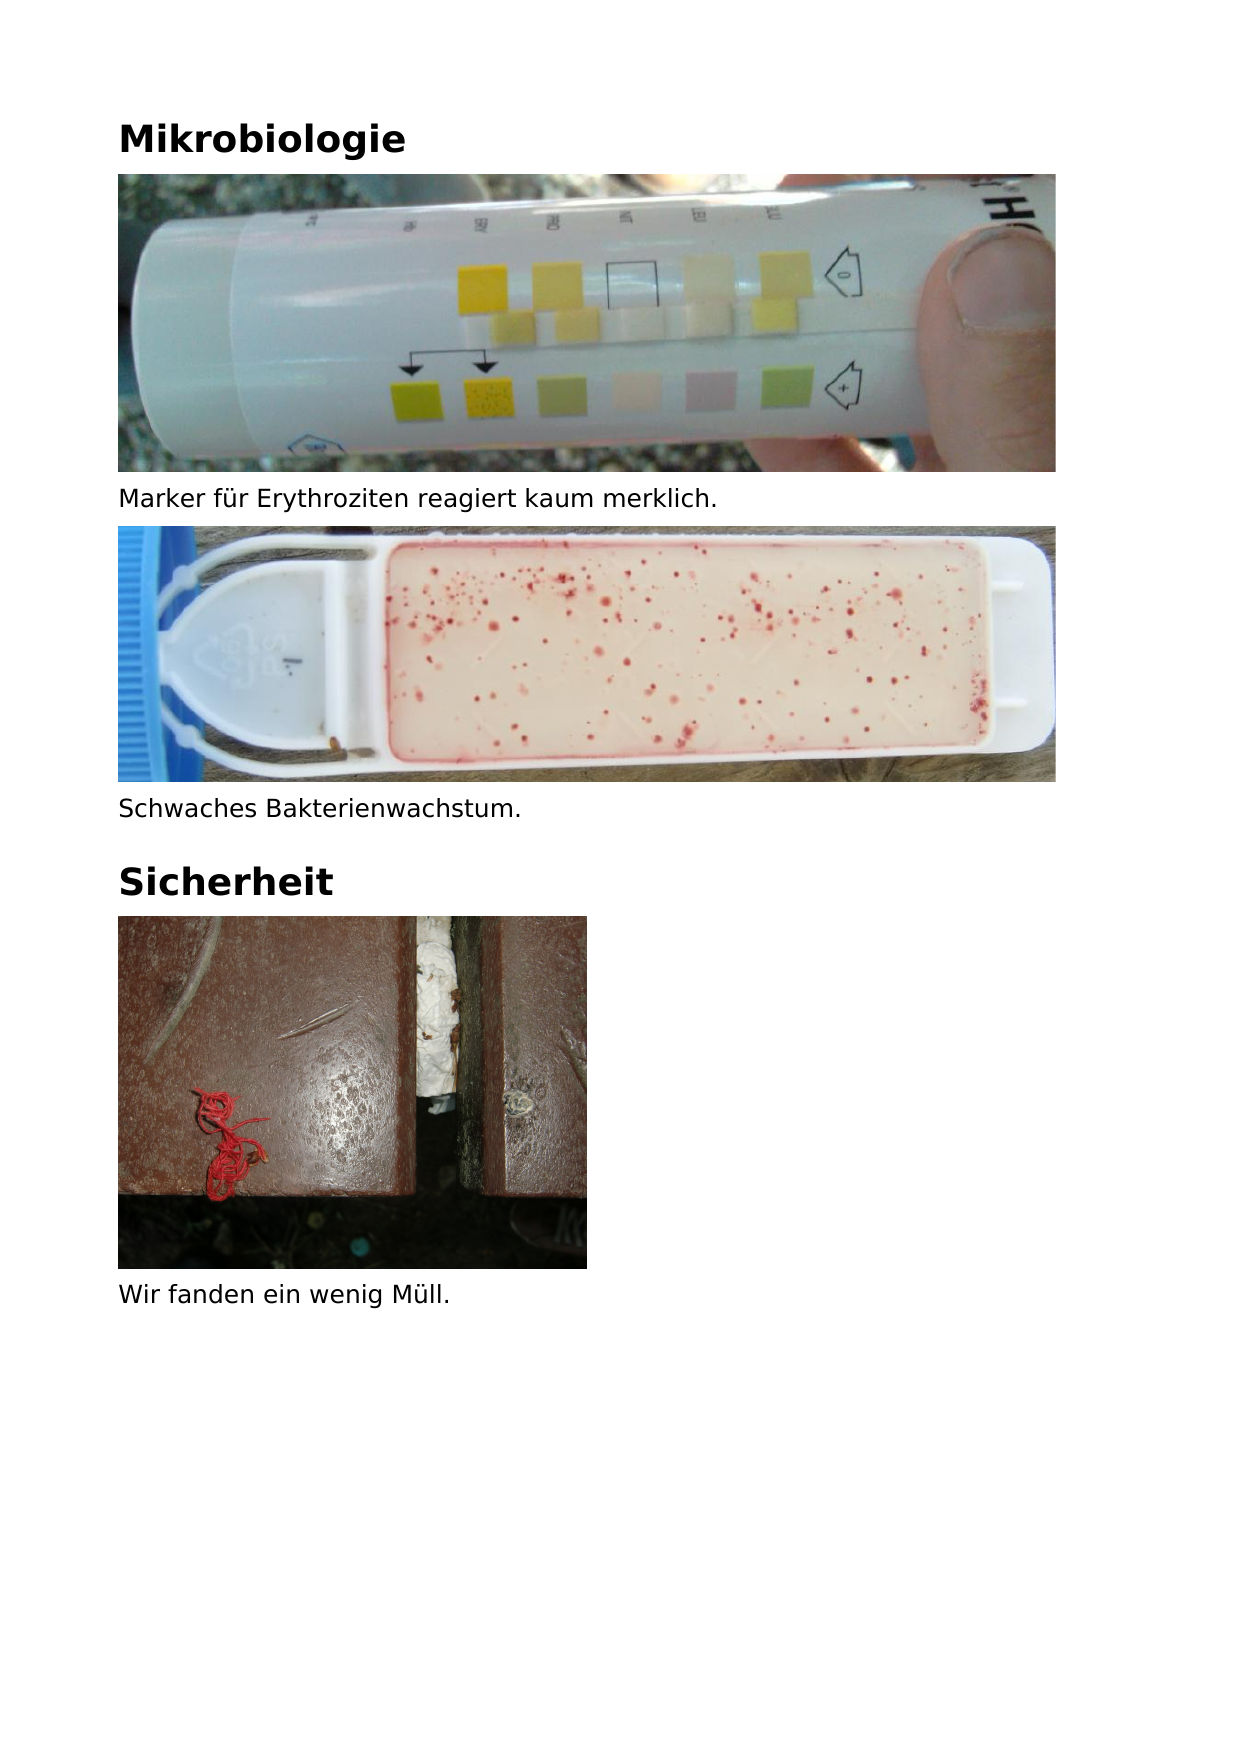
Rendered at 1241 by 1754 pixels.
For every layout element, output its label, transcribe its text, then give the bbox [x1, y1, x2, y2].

text Wir fanden ein wenig Müll. [118, 1281, 1122, 1310]
subtitle Mikrobiologie [118, 118, 1122, 162]
subtitle Sicherheit [118, 861, 1122, 904]
text Marker für Erythroziten reagiert kaum merklich. [118, 484, 1122, 513]
picture [118, 916, 587, 1269]
picture [118, 526, 1056, 782]
picture [118, 174, 1056, 472]
text Schwaches Bakterienwachstum. [118, 794, 1122, 823]
